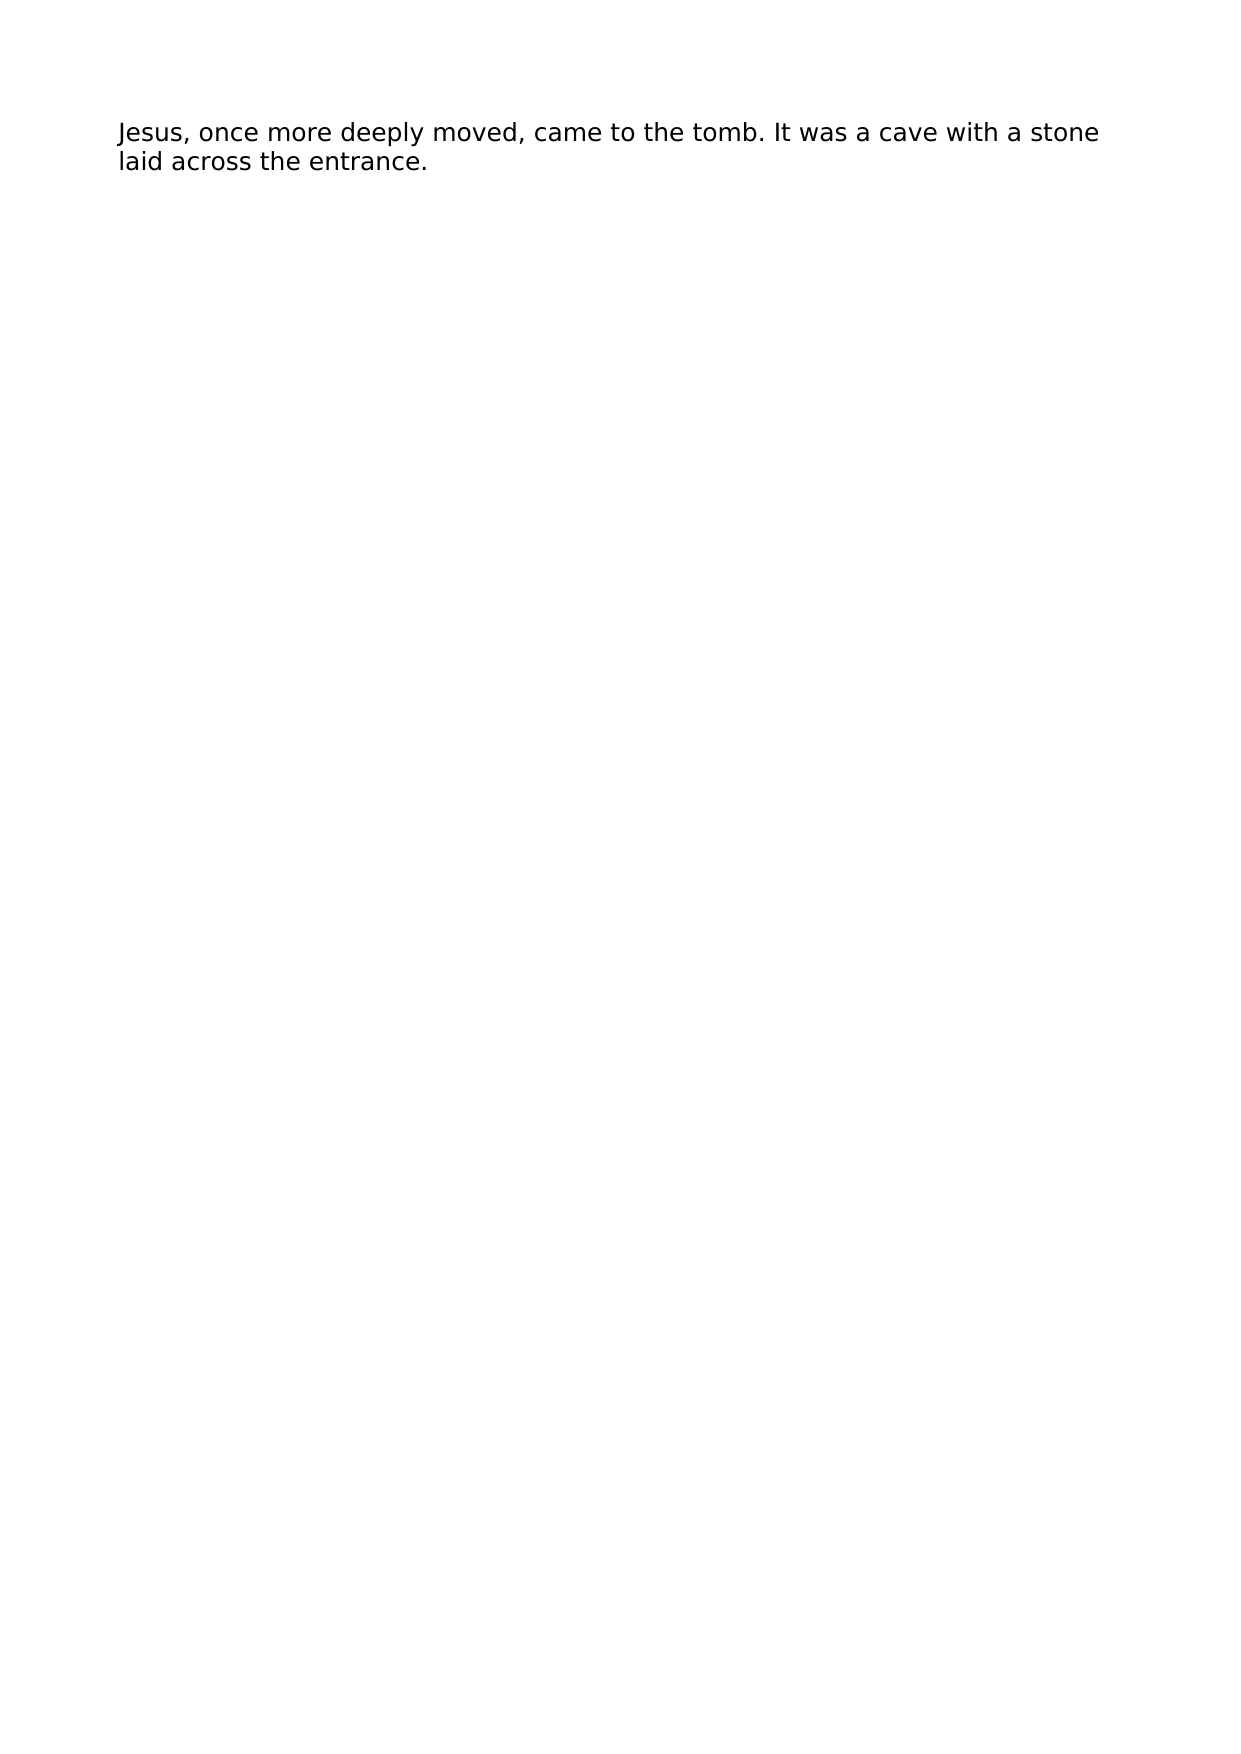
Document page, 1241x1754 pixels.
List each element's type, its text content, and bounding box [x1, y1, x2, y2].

text Jesus, once more deeply moved, came to the tomb. It was a cave with a stone laid across the entrance. [118, 118, 1122, 176]
